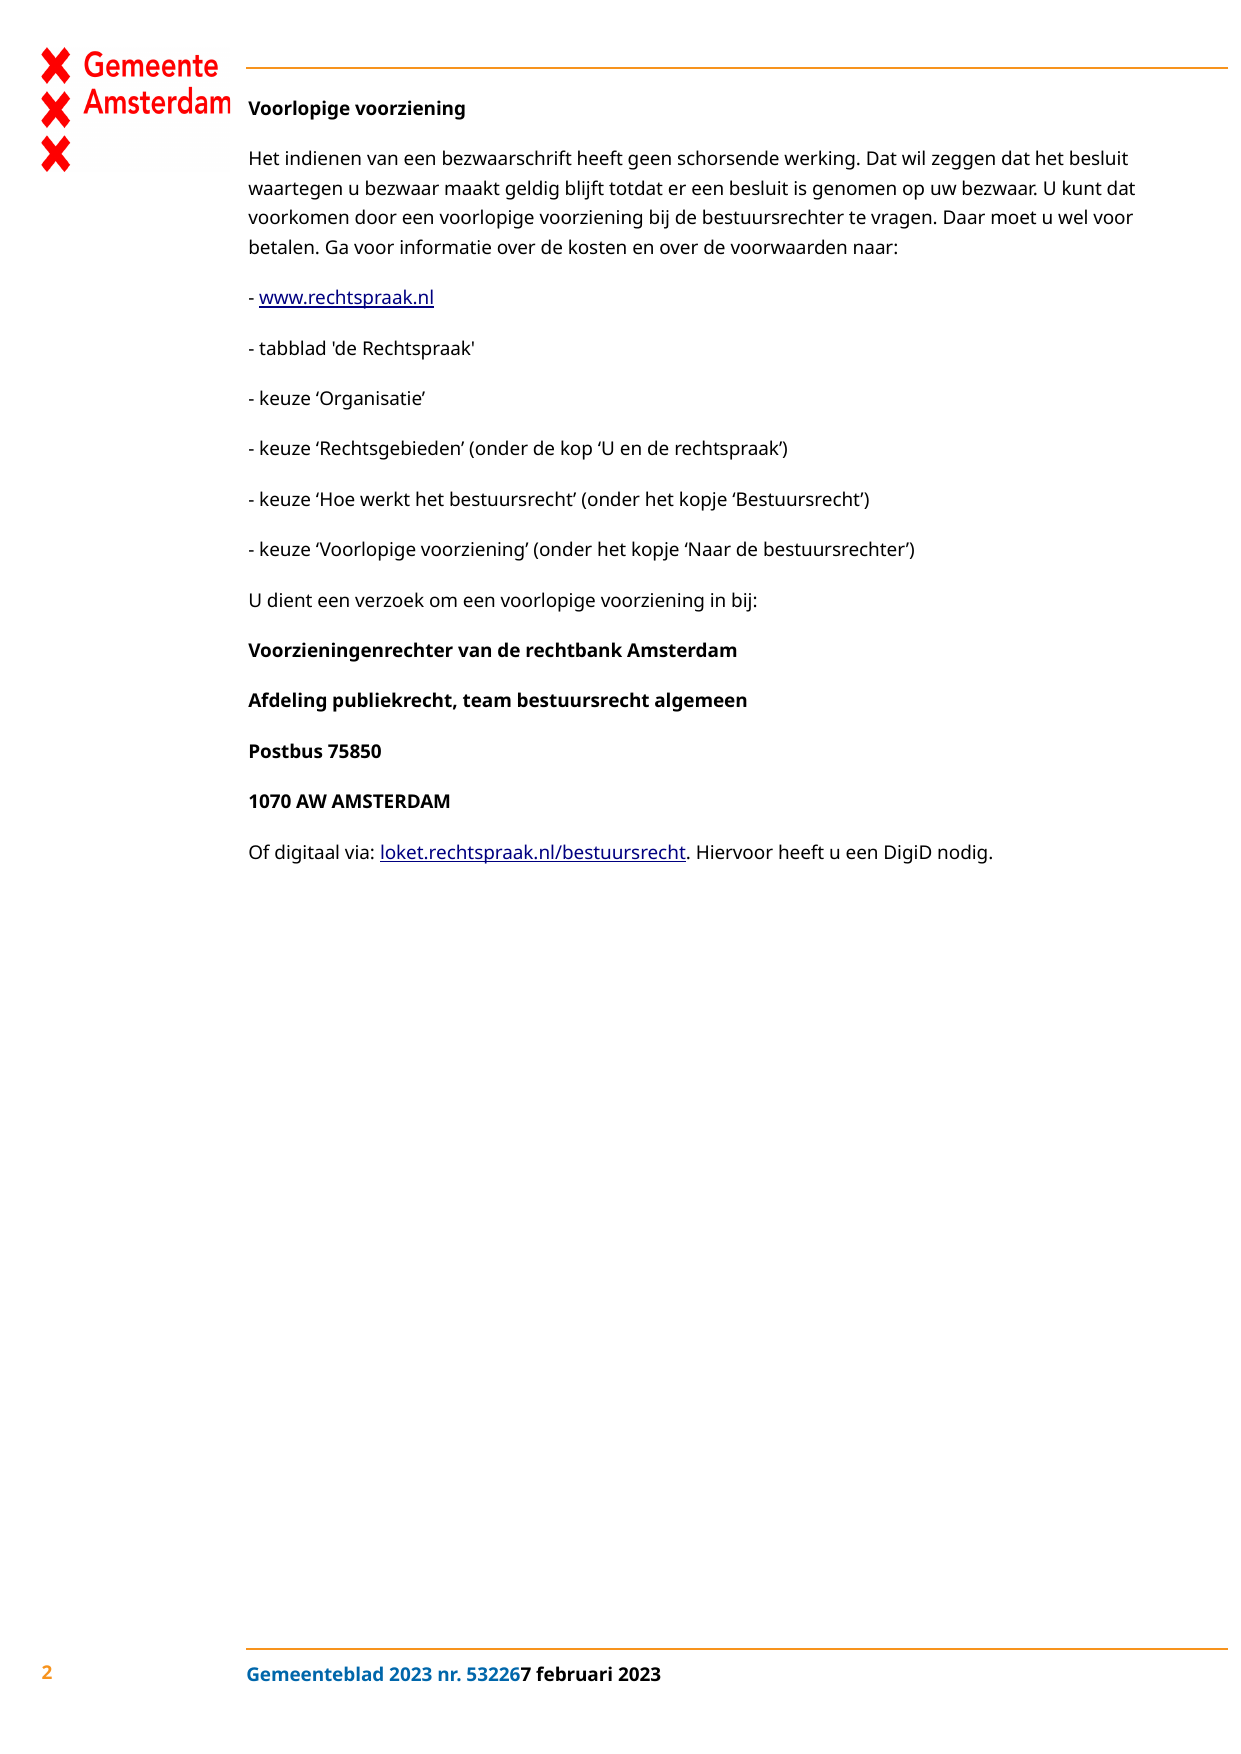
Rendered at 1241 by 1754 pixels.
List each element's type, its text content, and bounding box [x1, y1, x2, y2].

text Of digitaal via: loket.rechtspraak.nl/bestuursrecht. Hiervoor heeft u een DigiD nodig. [248, 839, 1152, 865]
text - keuze ‘Rechtsgebieden’ (onder de kop ‘U en de rechtspraak’) [248, 436, 1152, 461]
text Voorzieningenrechter van de rechtbank Amsterdam [248, 637, 1152, 663]
text U dient een verzoek om een voorlopige voorziening in bij: [248, 587, 1152, 613]
text Postbus 75850 [248, 738, 1152, 764]
picture [41, 47, 231, 172]
text Voorlopige voorziening [248, 95, 1152, 121]
text - tabblad 'de Rechtspraak' [248, 335, 1152, 361]
text - keuze ‘Organisatie’ [248, 385, 1152, 411]
text - keuze ‘Hoe werkt het bestuursrecht’ (onder het kopje ‘Bestuursrecht’) [248, 486, 1152, 512]
text - keuze ‘Voorlopige voorziening’ (onder het kopje ‘Naar de bestuursrechter’) [248, 536, 1152, 562]
text Het indienen van een bezwaarschrift heeft geen schorsende werking. Dat wil zeggen dat het besluit waartegen u bezwaar maakt geldig blijft totdat er een besluit is genomen op uw bezwaar. U kunt dat voorkomen door een voorlopige voorziening bij de bestuursrechter te vragen. Daar moet u wel voor betalen. Ga voor informatie over de kosten en over de voorwaarden naar: [248, 145, 1152, 260]
text Afdeling publiekrecht, team bestuursrecht algemeen [248, 688, 1152, 713]
text - www.rechtspraak.nl [248, 284, 1152, 310]
text 1070 AW AMSTERDAM [248, 788, 1152, 814]
